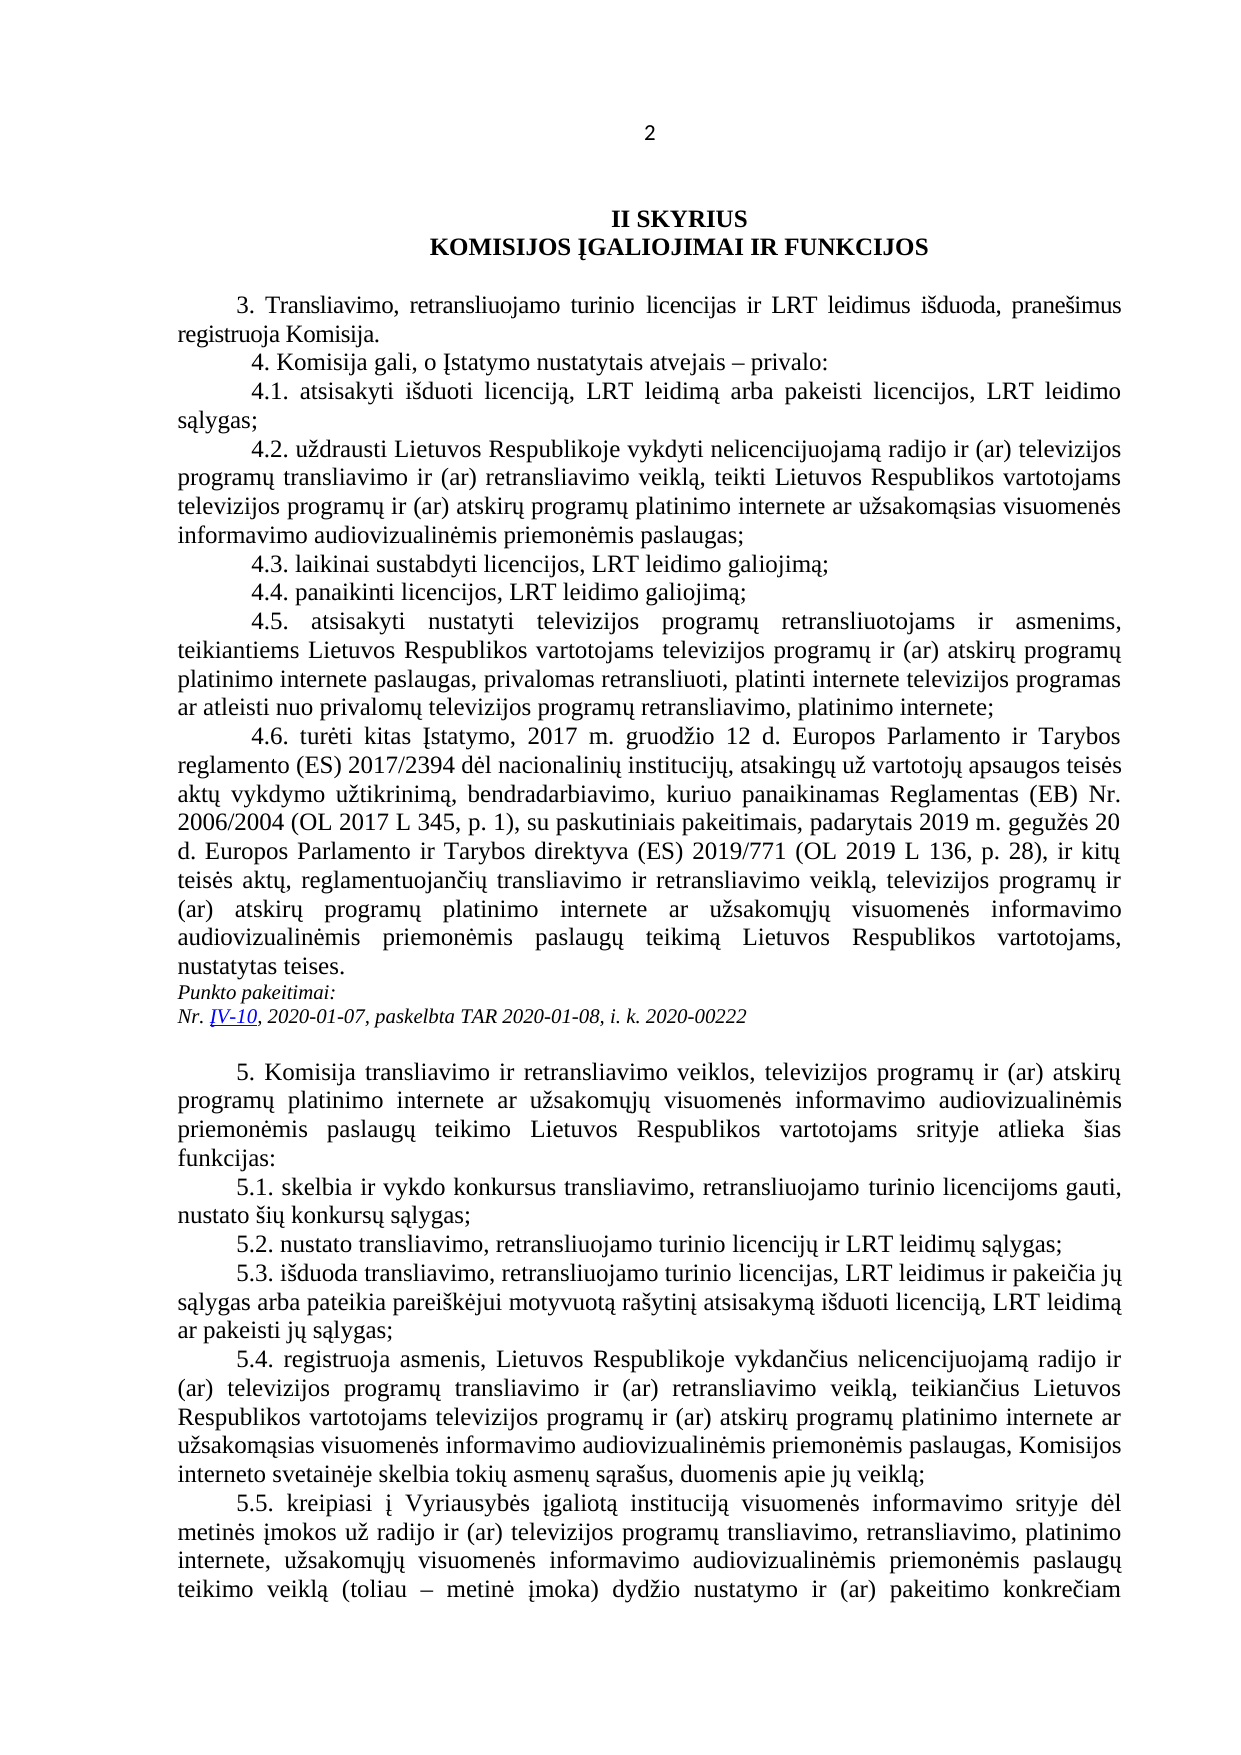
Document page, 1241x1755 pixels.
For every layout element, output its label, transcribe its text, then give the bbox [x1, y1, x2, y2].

text 4.6. turėti kitas Įstatymo, 2017 m. gruodžio 12 d. Europos Parlamento ir Tarybos reglamento (ES) 2017/2394 dėl nacionalinių institucijų, atsakingų už vartotojų apsaugos teisės aktų vykdymo užtikrinimą, bendradarbiavimo, kuriuo panaikinamas Reglamentas (EB) Nr. 2006/2004 (OL 2017 L 345, p. 1), su paskutiniais pakeitimais, padarytais 2019 m. gegužės 20 d. Europos Parlamento ir Tarybos direktyva (ES) 2019/771 (OL 2019 L 136, p. 28), ir kitų teisės aktų, reglamentuojančių transliavimo ir retransliavimo veiklą, televizijos programų ir (ar) atskirų programų platinimo internete ar užsakomųjų visuomenės informavimo audiovizualinėmis priemonėmis paslaugų teikimą Lietuvos Respublikos vartotojams, nustatytas teises. [177, 721, 1122, 980]
text 4. Komisija gali, o Įstatymo nustatytais atvejais – privalo: [177, 347, 1122, 376]
text Nr. ĮV-10, 2020-01-07, paskelbta TAR 2020-01-08, i. k. 2020-00222 [177, 1004, 1122, 1028]
text Punkto pakeitimai: [177, 980, 1122, 1004]
text 5.2. nustato transliavimo, retransliuojamo turinio licencijų ir LRT leidimų sąlygas; [177, 1229, 1122, 1258]
text 4.5. atsisakyti nustatyti televizijos programų retransliuotojams ir asmenims, teikiantiems Lietuvos Respublikos vartotojams televizijos programų ir (ar) atskirų programų platinimo internete paslaugas, privalomas retransliuoti, platinti internete televizijos programas ar atleisti nuo privalomų televizijos programų retransliavimo, platinimo internete; [177, 606, 1122, 721]
text 4.3. laikinai sustabdyti licencijos, LRT leidimo galiojimą; [177, 549, 1122, 577]
text 3. Transliavimo, retransliuojamo turinio licencijas ir LRT leidimus išduoda, pranešimus registruoja Komisija. [177, 290, 1122, 347]
text 5. Komisija transliavimo ir retransliavimo veiklos, televizijos programų ir (ar) atskirų programų platinimo internete ar užsakomųjų visuomenės informavimo audiovizualinėmis priemonėmis paslaugų teikimo Lietuvos Respublikos vartotojams srityje atlieka šias funkcijas: [177, 1057, 1122, 1172]
text II SKYRIUS [177, 204, 1122, 232]
text KOMISIJOS ĮGALIOJIMAI IR FUNKCIJOS [177, 232, 1122, 261]
text 4.4. panaikinti licencijos, LRT leidimo galiojimą; [177, 577, 1122, 606]
text 5.3. išduoda transliavimo, retransliuojamo turinio licencijas, LRT leidimus ir pakeičia jų sąlygas arba pateikia pareiškėjui motyvuotą rašytinį atsisakymą išduoti licenciją, LRT leidimą ar pakeisti jų sąlygas; [177, 1258, 1122, 1344]
text 4.2. uždrausti Lietuvos Respublikoje vykdyti nelicencijuojamą radijo ir (ar) televizijos programų transliavimo ir (ar) retransliavimo veiklą, teikti Lietuvos Respublikos vartotojams televizijos programų ir (ar) atskirų programų platinimo internete ar užsakomąsias visuomenės informavimo audiovizualinėmis priemonėmis paslaugas; [177, 434, 1122, 549]
text 5.4. registruoja asmenis, Lietuvos Respublikoje vykdančius nelicencijuojamą radijo ir (ar) televizijos programų transliavimo ir (ar) retransliavimo veiklą, teikiančius Lietuvos Respublikos vartotojams televizijos programų ir (ar) atskirų programų platinimo internete ar užsakomąsias visuomenės informavimo audiovizualinėmis priemonėmis paslaugas, Komisijos interneto svetainėje skelbia tokių asmenų sąrašus, duomenis apie jų veiklą; [177, 1344, 1122, 1488]
text 4.1. atsisakyti išduoti licenciją, LRT leidimą arba pakeisti licencijos, LRT leidimo sąlygas; [177, 376, 1122, 434]
text 5.5. kreipiasi į Vyriausybės įgaliotą instituciją visuomenės informavimo srityje dėl metinės įmokos už radijo ir (ar) televizijos programų transliavimo, retransliavimo, platinimo internete, užsakomųjų visuomenės informavimo audiovizualinėmis priemonėmis paslaugų teikimo veiklą (toliau – metinė įmoka) dydžio nustatymo ir (ar) pakeitimo konkrečiam [177, 1488, 1122, 1603]
text 5.1. skelbia ir vykdo konkursus transliavimo, retransliuojamo turinio licencijoms gauti, nustato šių konkursų sąlygas; [177, 1172, 1122, 1229]
